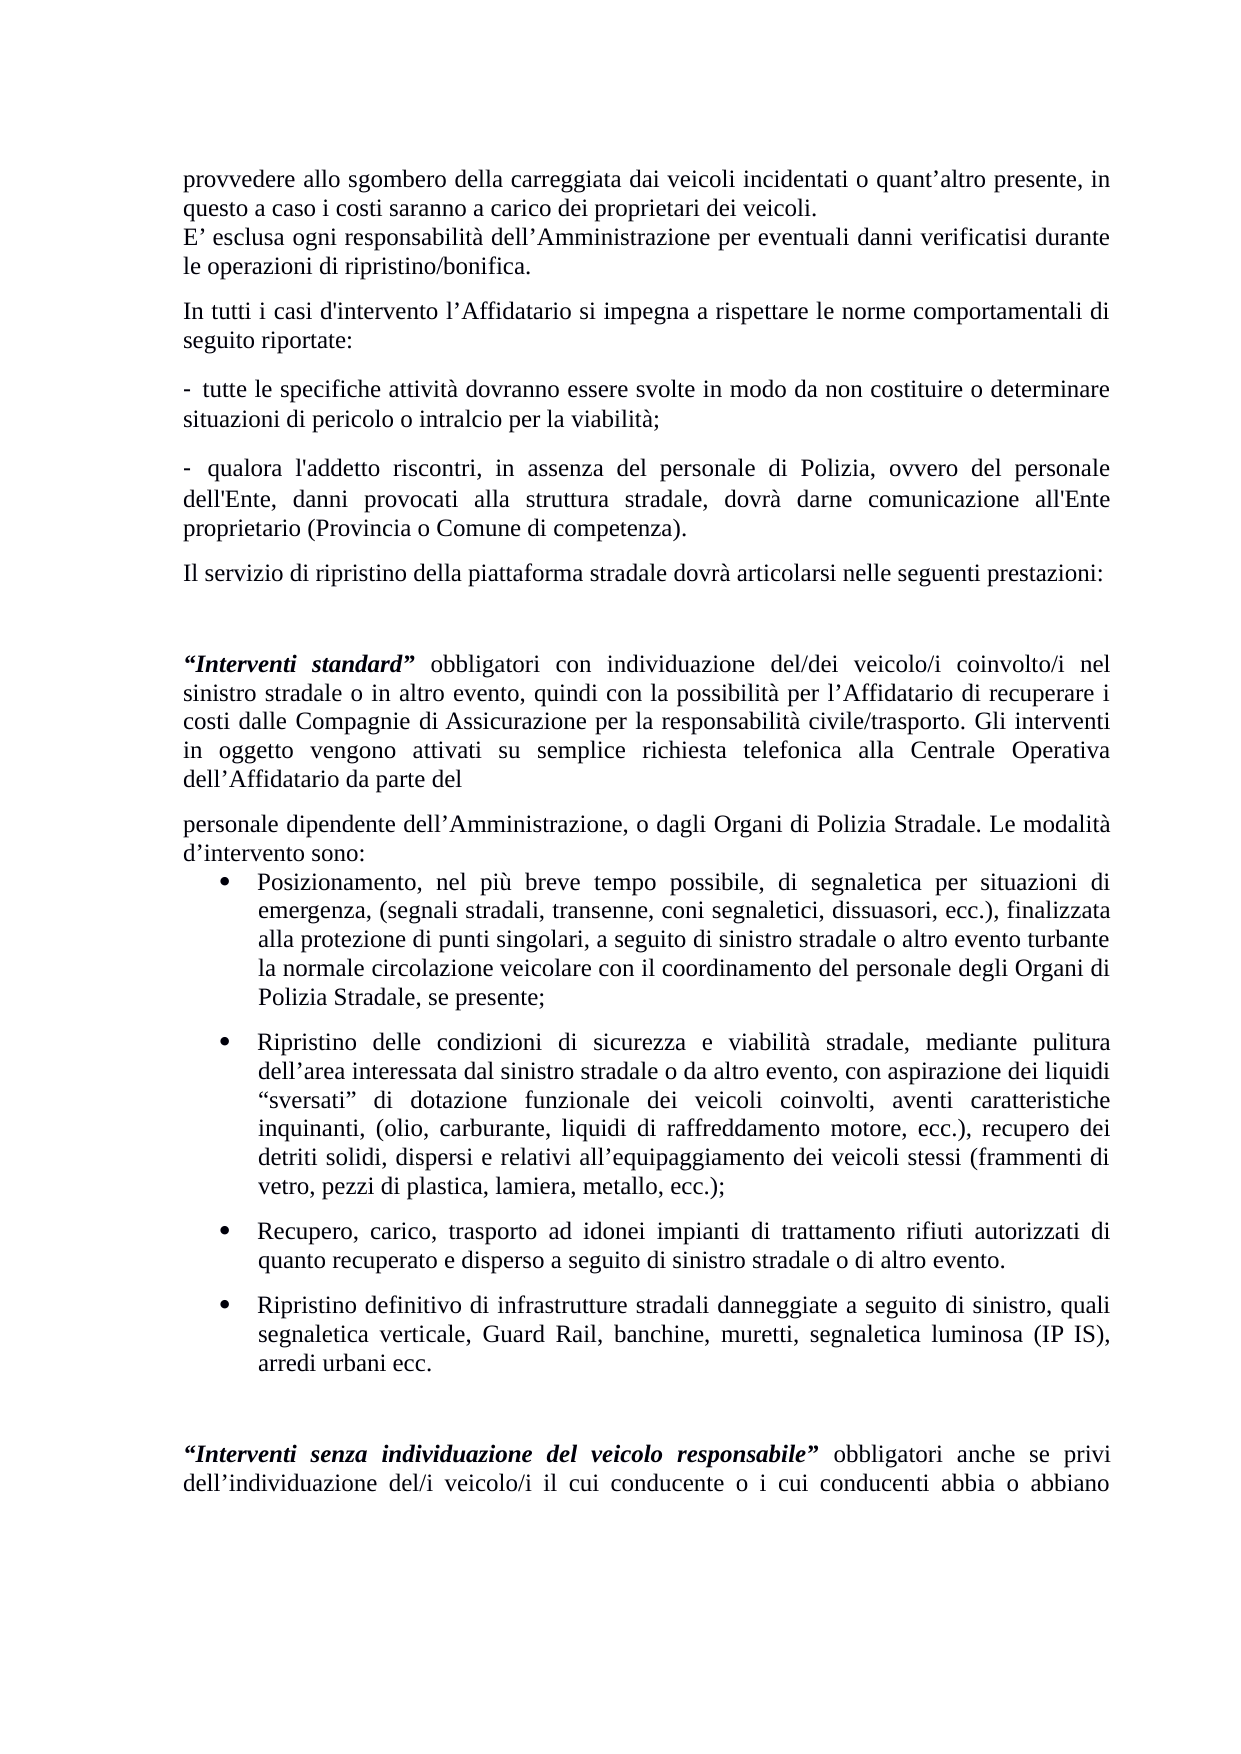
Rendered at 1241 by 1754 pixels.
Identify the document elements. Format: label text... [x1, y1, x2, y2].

text provvedere allo sgombero della carreggiata dai veicoli incidentati o quant’altro presente, in questo a caso i costi saranno a carico dei proprietari dei veicoli. [183, 164, 1111, 222]
text personale dipendente dell’Amministrazione, o dagli Organi di Polizia Stradale. Le modalità d’intervento sono: [183, 809, 1111, 867]
list tutte le specifiche attività dovranno essere svolte in modo da non costituire o determinare situazioni di pericolo o intralcio per la viabilità; [183, 370, 1111, 433]
text “Interventi standard” obbligatori con individuazione del/dei veicolo/i coinvolto/i nel sinistro stradale o in altro evento, quindi con la possibilità per l’Affidatario di recuperare i costi dalle Compagnie di Assicurazione per la responsabilità civile/trasporto. Gli interventi in oggetto vengono attivati su semplice richiesta telefonica alla Centrale Operativa dell’Affidatario da parte del [183, 649, 1111, 793]
list Ripristino delle condizioni di sicurezza e viabilità stradale, mediante pulitura dell’area interessata dal sinistro stradale o da altro evento, con aspirazione dei liquidi “sversati” di dotazione funzionale dei veicoli coinvolti, aventi caratteristiche inquinanti, (olio, carburante, liquidi di raffreddamento motore, ecc.), recupero dei detriti solidi, dispersi e relativi all’equipaggiamento dei veicoli stessi (frammenti di vetro, pezzi di plastica, lamiera, metallo, ecc.); [220, 1027, 1111, 1200]
text In tutti i casi d'intervento l’Affidatario si impegna a rispettare le norme comportamentali di seguito riportate: [183, 296, 1111, 354]
list Recupero, carico, trasporto ad idonei impianti di trattamento rifiuti autorizzati di quanto recuperato e disperso a seguito di sinistro stradale o di altro evento. [220, 1216, 1111, 1274]
list qualora l'addetto riscontri, in assenza del personale di Polizia, ovvero del personale dell'Ente, danni provocati alla struttura stradale, dovrà darne comunicazione all'Ente proprietario (Provincia o Comune di competenza). [183, 450, 1111, 541]
list Posizionamento, nel più breve tempo possibile, di segnaletica per situazioni di emergenza, (segnali stradali, transenne, coni segnaletici, dissuasori, ecc.), finalizzata alla protezione di punti singolari, a seguito di sinistro stradale o altro evento turbante la normale circolazione veicolare con il coordinamento del personale degli Organi di Polizia Stradale, se presente; [220, 867, 1111, 1011]
text Il servizio di ripristino della piattaforma stradale dovrà articolarsi nelle seguenti prestazioni: [183, 558, 1111, 587]
text “Interventi senza individuazione del veicolo responsabile” obbligatori anche se privi dell’individuazione del/i veicolo/i il cui conducente o i cui conducenti abbia o abbiano [183, 1439, 1111, 1496]
text E’ esclusa ogni responsabilità dell’Amministrazione per eventuali danni verificatisi durante le operazioni di ripristino/bonifica. [183, 222, 1111, 279]
list Ripristino definitivo di infrastrutture stradali danneggiate a seguito di sinistro, quali segnaletica verticale, Guard Rail, banchine, muretti, segnaletica luminosa (IP IS), arredi urbani ecc. [220, 1291, 1111, 1377]
